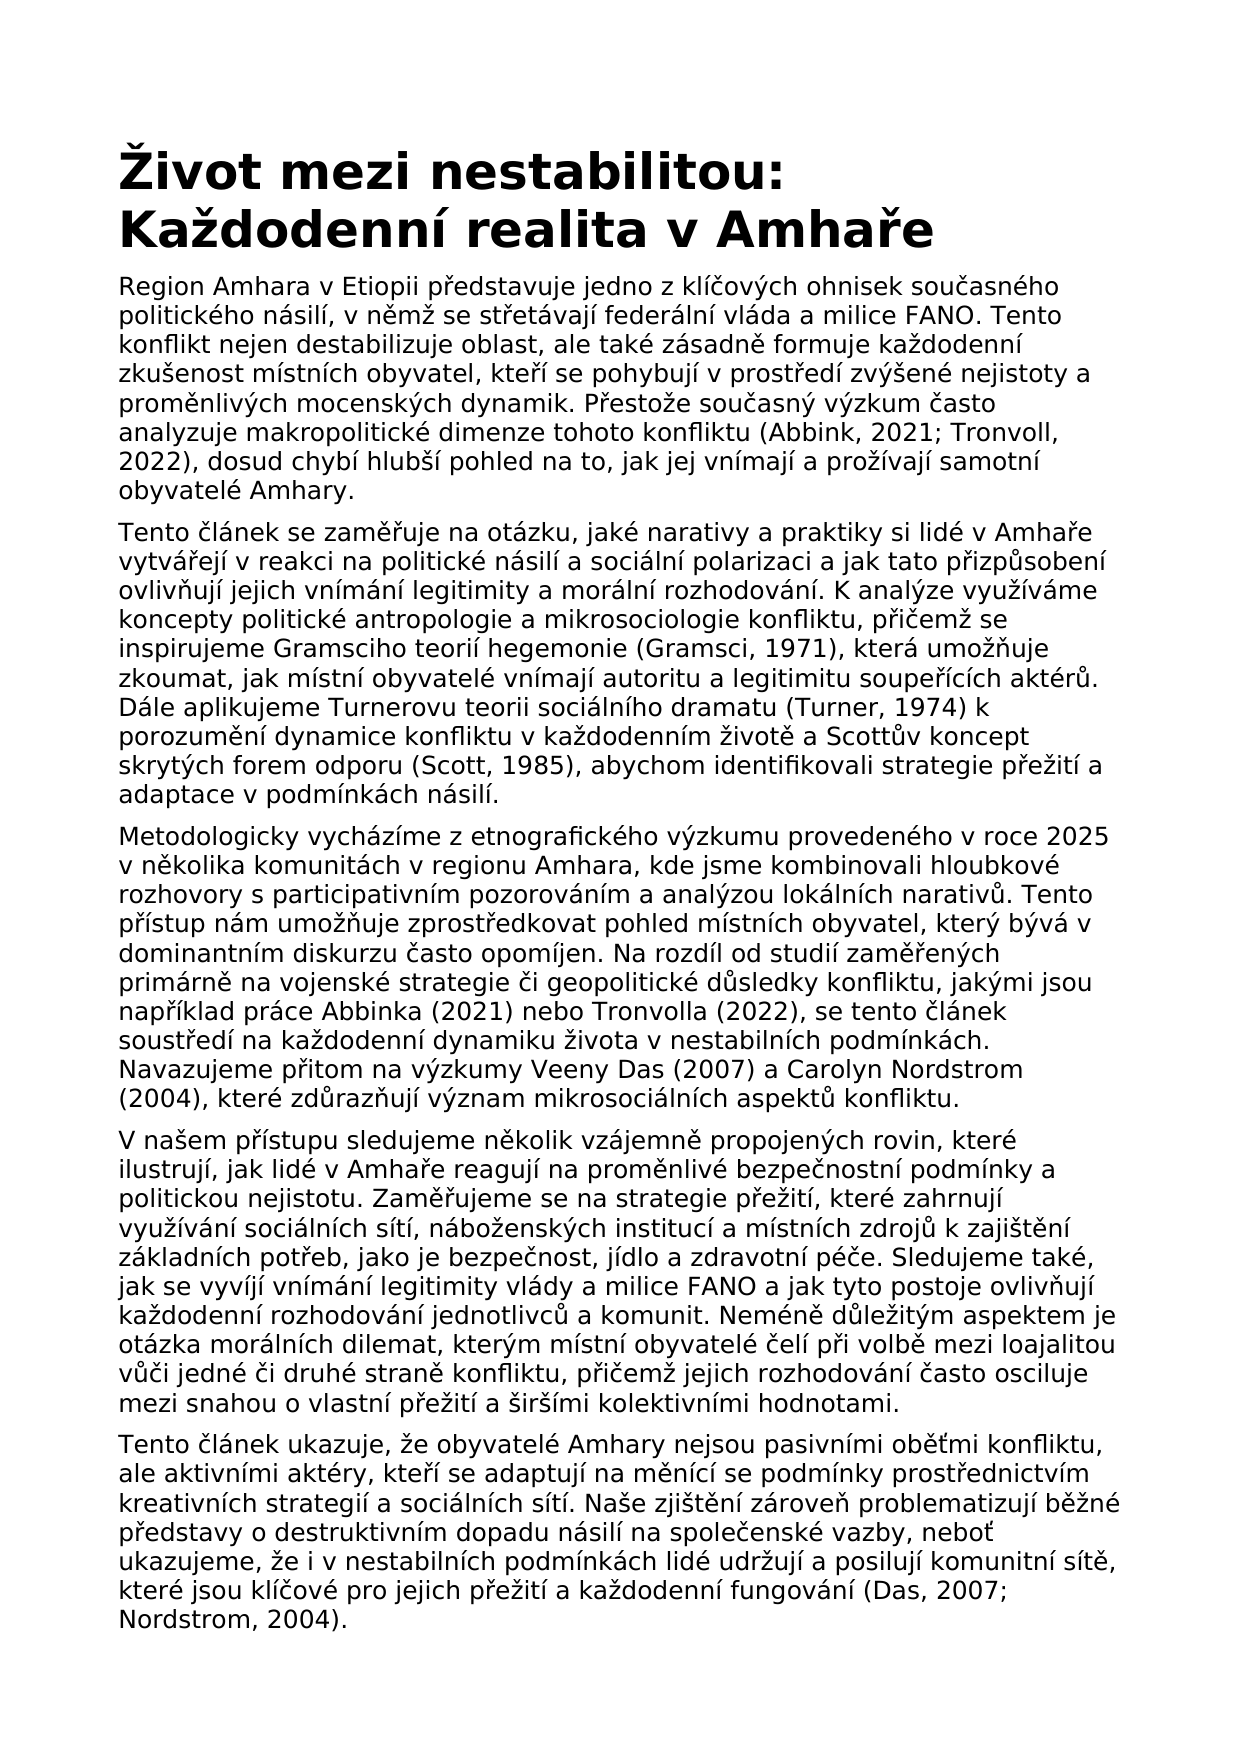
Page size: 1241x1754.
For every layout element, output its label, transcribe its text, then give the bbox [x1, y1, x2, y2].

subtitle Život mezi nestabilitou: Každodenní realita v Amhaře [118, 143, 1122, 259]
text V našem přístupu sledujeme několik vzájemně propojených rovin, které ilustrují, jak lidé v Amhaře reagují na proměnlivé bezpečnostní podmínky a politickou nejistotu. Zaměřujeme se na strategie přežití, které zahrnují využívání sociálních sítí, náboženských institucí a místních zdrojů k zajištění základních potřeb, jako je bezpečnost, jídlo a zdravotní péče. Sledujeme také, jak se vyvíjí vnímání legitimity vlády a milice FANO a jak tyto postoje ovlivňují každodenní rozhodování jednotlivců a komunit. Neméně důležitým aspektem je otázka morálních dilemat, kterým místní obyvatelé čelí při volbě mezi loajalitou vůči jedné či druhé straně konfliktu, přičemž jejich rozhodování často osciluje mezi snahou o vlastní přežití a širšími kolektivními hodnotami. [118, 1126, 1122, 1418]
text Metodologicky vycházíme z etnografického výzkumu provedeného v roce 2025 v několika komunitách v regionu Amhara, kde jsme kombinovali hloubkové rozhovory s participativním pozorováním a analýzou lokálních narativů. Tento přístup nám umožňuje zprostředkovat pohled místních obyvatel, který bývá v dominantním diskurzu často opomíjen. Na rozdíl od studií zaměřených primárně na vojenské strategie či geopolitické důsledky konfliktu, jakými jsou například práce Abbinka (2021) nebo Tronvolla (2022), se tento článek soustředí na každodenní dynamiku života v nestabilních podmínkách. Navazujeme přitom na výzkumy Veeny Das (2007) a Carolyn Nordstrom (2004), které zdůrazňují význam mikrosociálních aspektů konfliktu. [118, 822, 1122, 1114]
text Tento článek se zaměřuje na otázku, jaké narativy a praktiky si lidé v Amhaře vytvářejí v reakci na politické násilí a sociální polarizaci a jak tato přizpůsobení ovlivňují jejich vnímání legitimity a morální rozhodování. K analýze využíváme koncepty politické antropologie a mikrosociologie konfliktu, přičemž se inspirujeme Gramsciho teorií hegemonie (Gramsci, 1971), která umožňuje zkoumat, jak místní obyvatelé vnímají autoritu a legitimitu soupeřících aktérů. Dále aplikujeme Turnerovu teorii sociálního dramatu (Turner, 1974) k porozumění dynamice konfliktu v každodenním životě a Scottův koncept skrytých forem odporu (Scott, 1985), abychom identifikovali strategie přežití a adaptace v podmínkách násilí. [118, 518, 1122, 809]
text Tento článek ukazuje, že obyvatelé Amhary nejsou pasivními oběťmi konfliktu, ale aktivními aktéry, kteří se adaptují na měnící se podmínky prostřednictvím kreativních strategií a sociálních sítí. Naše zjištění zároveň problematizují běžné představy o destruktivním dopadu násilí na společenské vazby, neboť ukazujeme, že i v nestabilních podmínkách lidé udržují a posilují komunitní sítě, které jsou klíčové pro jejich přežití a každodenní fungování (Das, 2007; Nordstrom, 2004). [118, 1430, 1122, 1634]
text Region Amhara v Etiopii představuje jedno z klíčových ohnisek současného politického násilí, v němž se střetávají federální vláda a milice FANO. Tento konflikt nejen destabilizuje oblast, ale také zásadně formuje každodenní zkušenost místních obyvatel, kteří se pohybují v prostředí zvýšené nejistoty a proměnlivých mocenských dynamik. Přestože současný výzkum často analyzuje makropolitické dimenze tohoto konfliktu (Abbink, 2021; Tronvoll, 2022), dosud chybí hlubší pohled na to, jak jej vnímají a prožívají samotní obyvatelé Amhary. [118, 272, 1122, 505]
